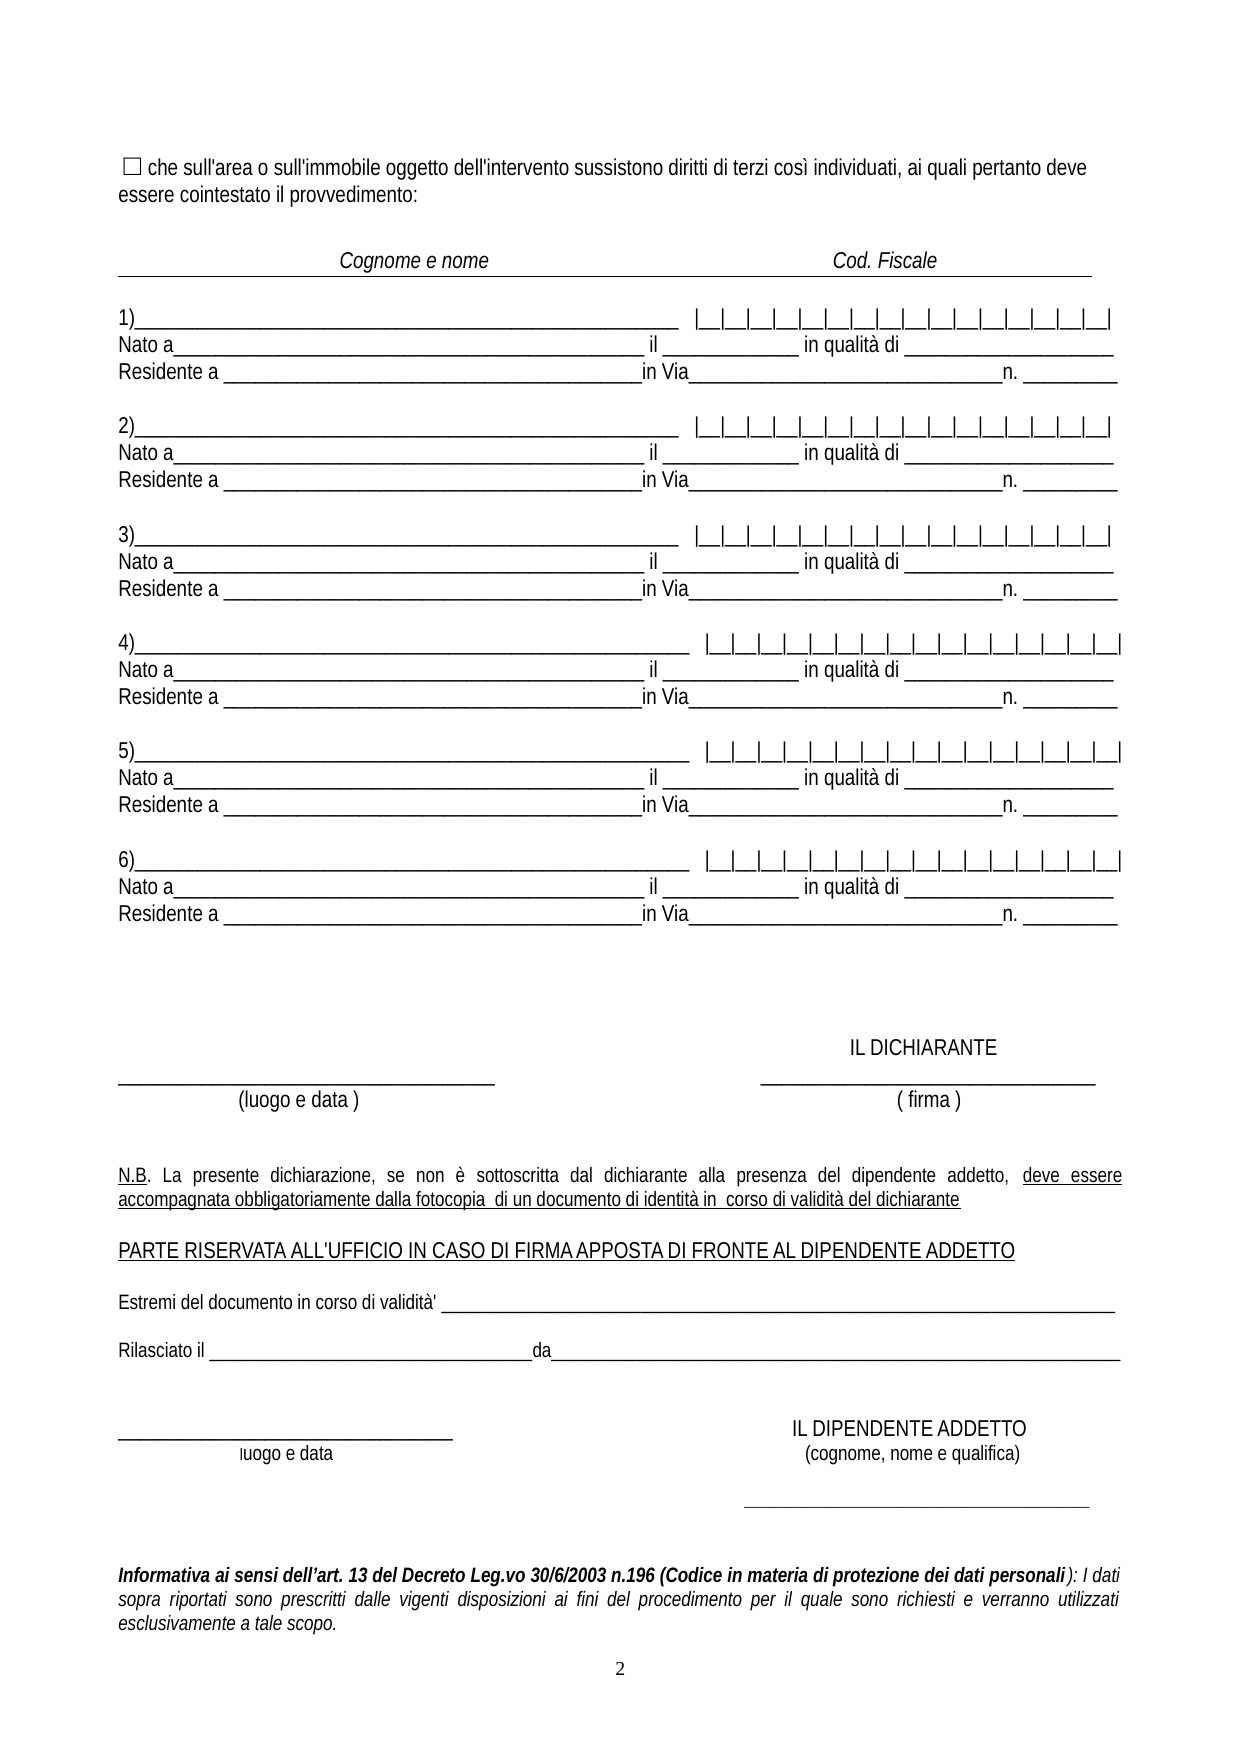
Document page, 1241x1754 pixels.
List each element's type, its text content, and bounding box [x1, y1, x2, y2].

text Nato a_____________________________________________ il _____________ in qualità di ____________________ [118, 764, 1122, 791]
text Residente a ________________________________________in Via______________________________n. _________ [118, 683, 1122, 710]
text Nato a_____________________________________________ il _____________ in qualità di ____________________ [118, 656, 1122, 683]
text Residente a ________________________________________in Via______________________________n. _________ [118, 574, 1122, 602]
text 5)_____________________________________________________ |__|__|__|__|__|__|__|__|__|__|__|__|__|__|__|__| [118, 737, 1122, 764]
text Residente a ________________________________________in Via______________________________n. _________ [118, 358, 1122, 385]
subtitle □ che sull'area o sull'immobile oggetto dell'intervento sussistono diritti di terzi così individuati, ai quali pertanto deve essere cointestato il provvedimento: [118, 148, 1092, 207]
text luogo e data (cognome, nome e qualifica) [118, 1441, 1122, 1465]
text ________________________________ IL DIPENDENTE ADDETTO [118, 1414, 1122, 1441]
text Residente a ________________________________________in Via______________________________n. _________ [118, 466, 1122, 493]
subtitle Cognome e nome Cod. Fiscale [118, 220, 1092, 276]
text Nato a_____________________________________________ il _____________ in qualità di ____________________ [118, 872, 1122, 899]
text _________________________________ [118, 1484, 1122, 1510]
text 2)____________________________________________________ |__|__|__|__|__|__|__|__|__|__|__|__|__|__|__|__| [118, 412, 1122, 439]
text Nato a_____________________________________________ il _____________ in qualità di ____________________ [118, 439, 1122, 466]
text ____________________________________ ________________________________ [118, 1060, 1122, 1086]
text 1)____________________________________________________ |__|__|__|__|__|__|__|__|__|__|__|__|__|__|__|__| [118, 304, 1122, 331]
text (luogo e data ) ( firma ) [118, 1086, 1122, 1139]
text Rilasciato il __________________________________da____________________________________________________________ [118, 1338, 1122, 1362]
text Residente a ________________________________________in Via______________________________n. _________ [118, 791, 1122, 818]
text Nato a_____________________________________________ il _____________ in qualità di ____________________ [118, 331, 1122, 358]
text Residente a ________________________________________in Via______________________________n. _________ [118, 899, 1122, 927]
subtitle IL DICHIARANTE [782, 1033, 1122, 1060]
text 6)_____________________________________________________ |__|__|__|__|__|__|__|__|__|__|__|__|__|__|__|__| [118, 845, 1122, 872]
text 4)_____________________________________________________ |__|__|__|__|__|__|__|__|__|__|__|__|__|__|__|__| [118, 629, 1122, 656]
text Informativa ai sensi dell’art. 13 del Decreto Leg.vo 30/6/2003 n.196 (Codice in materia di protezione dei dati personali): I dati sopra riportati sono prescritti dalle vigenti disposizioni ai fini del procedimento per il quale sono richiesti e verranno utilizzati esclusivamente a tale scopo. [118, 1563, 1122, 1635]
text PARTE RISERVATA ALL'Ufficio in caso di firma apposta di fronte al dipendente addetto [118, 1237, 1122, 1263]
text N.B. La presente dichiarazione, se non è sottoscritta dal dichiarante alla presenza del dipendente addetto, deve essere accompagnata obbligatoriamente dalla fotocopia di un documento di identità in corso di validità del dichiarante [118, 1163, 1122, 1211]
text Nato a_____________________________________________ il _____________ in qualità di ____________________ [118, 547, 1122, 574]
text Estremi del documento in corso di validità' _______________________________________________________________________ [118, 1290, 1122, 1314]
text 3)____________________________________________________ |__|__|__|__|__|__|__|__|__|__|__|__|__|__|__|__| [118, 520, 1122, 547]
